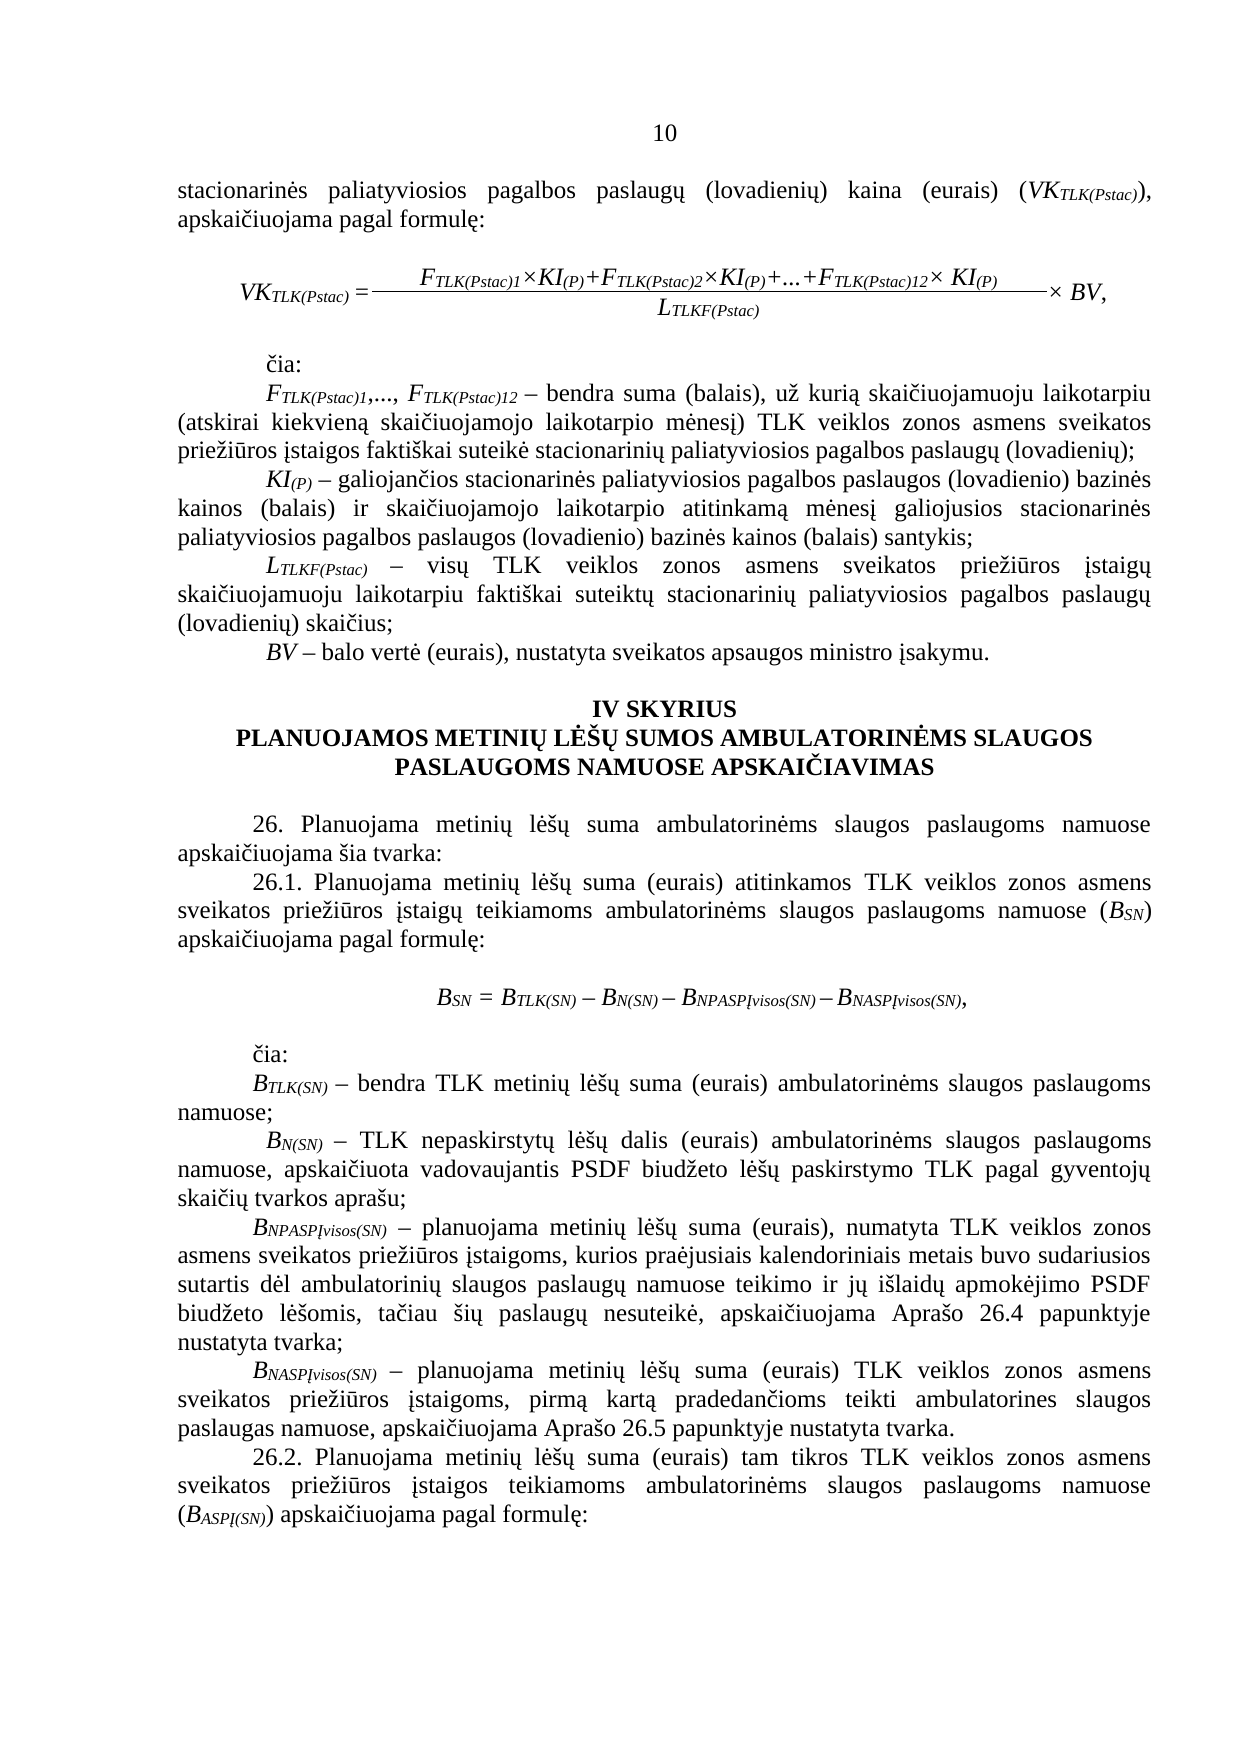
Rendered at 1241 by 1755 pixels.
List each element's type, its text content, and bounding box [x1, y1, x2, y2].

text BNASPĮvisos(SN) – planuojama metinių lėšų suma (eurais) TLK veiklos zonos asmens sveikatos priežiūros įstaigoms, pirmą kartą pradedančioms teikti ambulatorines slaugos paslaugas namuose, apskaičiuojama Aprašo 26.5 papunktyje nustatyta tvarka. [177, 1355, 1152, 1442]
text čia: [177, 1039, 1152, 1068]
text BSN = BTLK(SN) – BN(SN) – BNPASPĮvisos(SN) – BNASPĮvisos(SN), [177, 982, 1152, 1010]
text IV SKYRIUS [177, 694, 1152, 723]
table_header VKTLK(Pstac) = [177, 262, 372, 320]
text BN(SN) – TLK nepaskirstytų lėšų dalis (eurais) ambulatorinėms slaugos paslaugoms namuose, apskaičiuota vadovaujantis PSDF biudžeto lėšų paskirstymo TLK pagal gyventojų skaičių tvarkos aprašu; [177, 1125, 1152, 1212]
table_cell LTLKF(Pstac) [372, 292, 1047, 320]
text stacionarinės paliatyviosios pagalbos paslaugų (lovadienių) kaina (eurais) (VKTLK(Pstac)), apskaičiuojama pagal formulę: [177, 176, 1152, 233]
text BNPASPĮvisos(SN) – planuojama metinių lėšų suma (eurais), numatyta TLK veiklos zonos asmens sveikatos priežiūros įstaigoms, kurios praėjusiais kalendoriniais metais buvo sudariusios sutartis dėl ambulatorinių slaugos paslaugų namuose teikimo ir jų išlaidų apmokėjimo PSDF biudžeto lėšomis, tačiau šių paslaugų nesuteikė, apskaičiuojama Aprašo 26.4 papunktyje nustatyta tvarka; [177, 1212, 1152, 1355]
text 26. Planuojama metinių lėšų suma ambulatorinėms slaugos paslaugoms namuose apskaičiuojama šia tvarka: [177, 809, 1152, 867]
text LTLKF(Pstac) – visų TLK veiklos zonos asmens sveikatos priežiūros įstaigų skaičiuojamuoju laikotarpiu faktiškai suteiktų stacionarinių paliatyviosios pagalbos paslaugų (lovadienių) skaičius; [177, 550, 1152, 637]
text FTLK(Pstac)1,..., FTLK(Pstac)12 – bendra suma (balais), už kurią skaičiuojamuoju laikotarpiu (atskirai kiekvieną skaičiuojamojo laikotarpio mėnesį) TLK veiklos zonos asmens sveikatos priežiūros įstaigos faktiškai suteikė stacionarinių paliatyviosios pagalbos paslaugų (lovadienių); [177, 378, 1152, 464]
table_header FTLK(Pstac)1×KI(P)+FTLK(Pstac)2×KI(P)+...+FTLK(Pstac)12× KI(P) [372, 262, 1047, 291]
text čia: [177, 349, 1152, 378]
text 26.2. Planuojama metinių lėšų suma (eurais) tam tikros TLK veiklos zonos asmens sveikatos priežiūros įstaigos teikiamoms ambulatorinėms slaugos paslaugoms namuose (BASPĮ(SN)) apskaičiuojama pagal formulę: [177, 1442, 1152, 1528]
text 26.1. Planuojama metinių lėšų suma (eurais) atitinkamos TLK veiklos zonos asmens sveikatos priežiūros įstaigų teikiamoms ambulatorinėms slaugos paslaugoms namuose (BSN) apskaičiuojama pagal formulę: [177, 867, 1152, 953]
table_header × BV, [1047, 262, 1152, 320]
text KI(P) – galiojančios stacionarinės paliatyviosios pagalbos paslaugos (lovadienio) bazinės kainos (balais) ir skaičiuojamojo laikotarpio atitinkamą mėnesį galiojusios stacionarinės paliatyviosios pagalbos paslaugos (lovadienio) bazinės kainos (balais) santykis; [177, 464, 1152, 550]
text BTLK(SN) – bendra TLK metinių lėšų suma (eurais) ambulatorinėms slaugos paslaugoms namuose; [177, 1068, 1152, 1125]
text PLANUOJAMOS METINIŲ LĖŠŲ SUMOS AMBULATORINĖMS SLAUGOS PASLAUGOMS NAMUOSE APSKAIČIAVIMAS [177, 723, 1152, 780]
text BV – balo vertė (eurais), nustatyta sveikatos apsaugos ministro įsakymu. [177, 637, 1152, 665]
